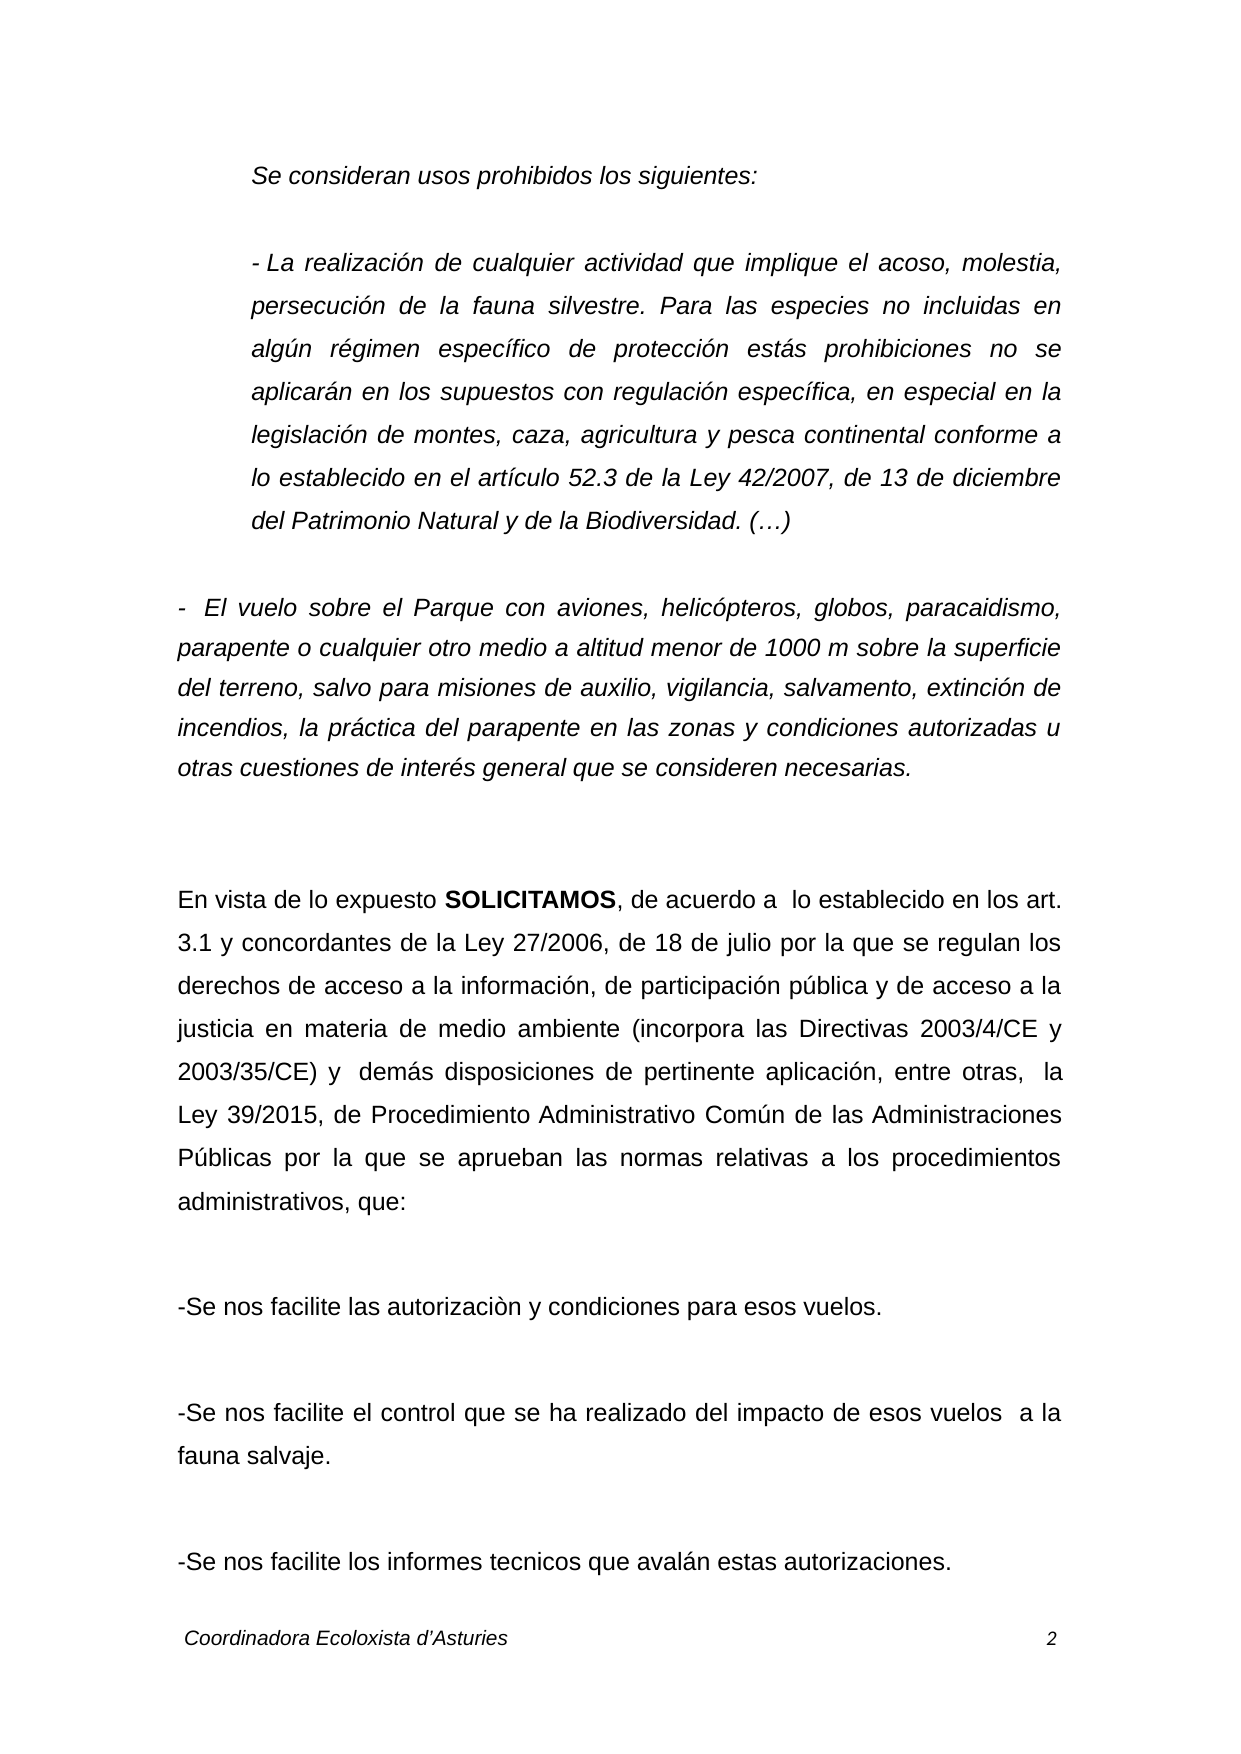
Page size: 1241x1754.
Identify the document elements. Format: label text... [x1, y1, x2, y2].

list - El vuelo sobre el Parque con aviones, helicópteros, globos, paracaidismo, parapente o cualquier otro medio a altitud menor de 1000 m sobre la superficie del terreno, salvo para misiones de auxilio, vigilancia, salvamento, extinción de incendios, la práctica del parapente en las zonas y condiciones autorizadas u otras cuestiones de interés general que se consideren necesarias. [177, 592, 1063, 782]
text -Se nos facilite los informes tecnicos que avalán estas autorizaciones. [177, 1546, 1063, 1575]
text En vista de lo expuesto SOLICITAMOS, de acuerdo a lo establecido en los art. 3.1 y concordantes de la Ley 27/2006, de 18 de julio por la que se regulan los derechos de acceso a la información, de participación pública y de acceso a la justicia en materia de medio ambiente (incorpora las Directivas 2003/4/CE y 2003/35/CE) y demás disposiciones de pertinente aplicación, entre otras, la Ley 39/2015, de Procedimiento Administrativo Común de las Administraciones Públicas por la que se aprueban las normas relativas a los procedimientos administrativos, que: [177, 884, 1063, 1215]
list Se consideran usos prohibidos los siguientes: [222, 161, 1063, 190]
list - La realización de cualquier actividad que implique el acoso, molestia, persecución de la fauna silvestre. Para las especies no incluidas en algún régimen específico de protección estás prohibiciones no se aplicarán en los supuestos con regulación específica, en especial en la legislación de montes, caza, agricultura y pesca continental conforme a lo establecido en el artículo 52.3 de la Ley 42/2007, de 13 de diciembre del Patrimonio Natural y de la Biodiversidad. (…) [222, 247, 1063, 535]
text -Se nos facilite las autorizaciòn y condiciones para esos vuelos. [177, 1292, 1063, 1321]
text -Se nos facilite el control que se ha realizado del impacto de esos vuelos a la fauna salvaje. [177, 1398, 1063, 1469]
